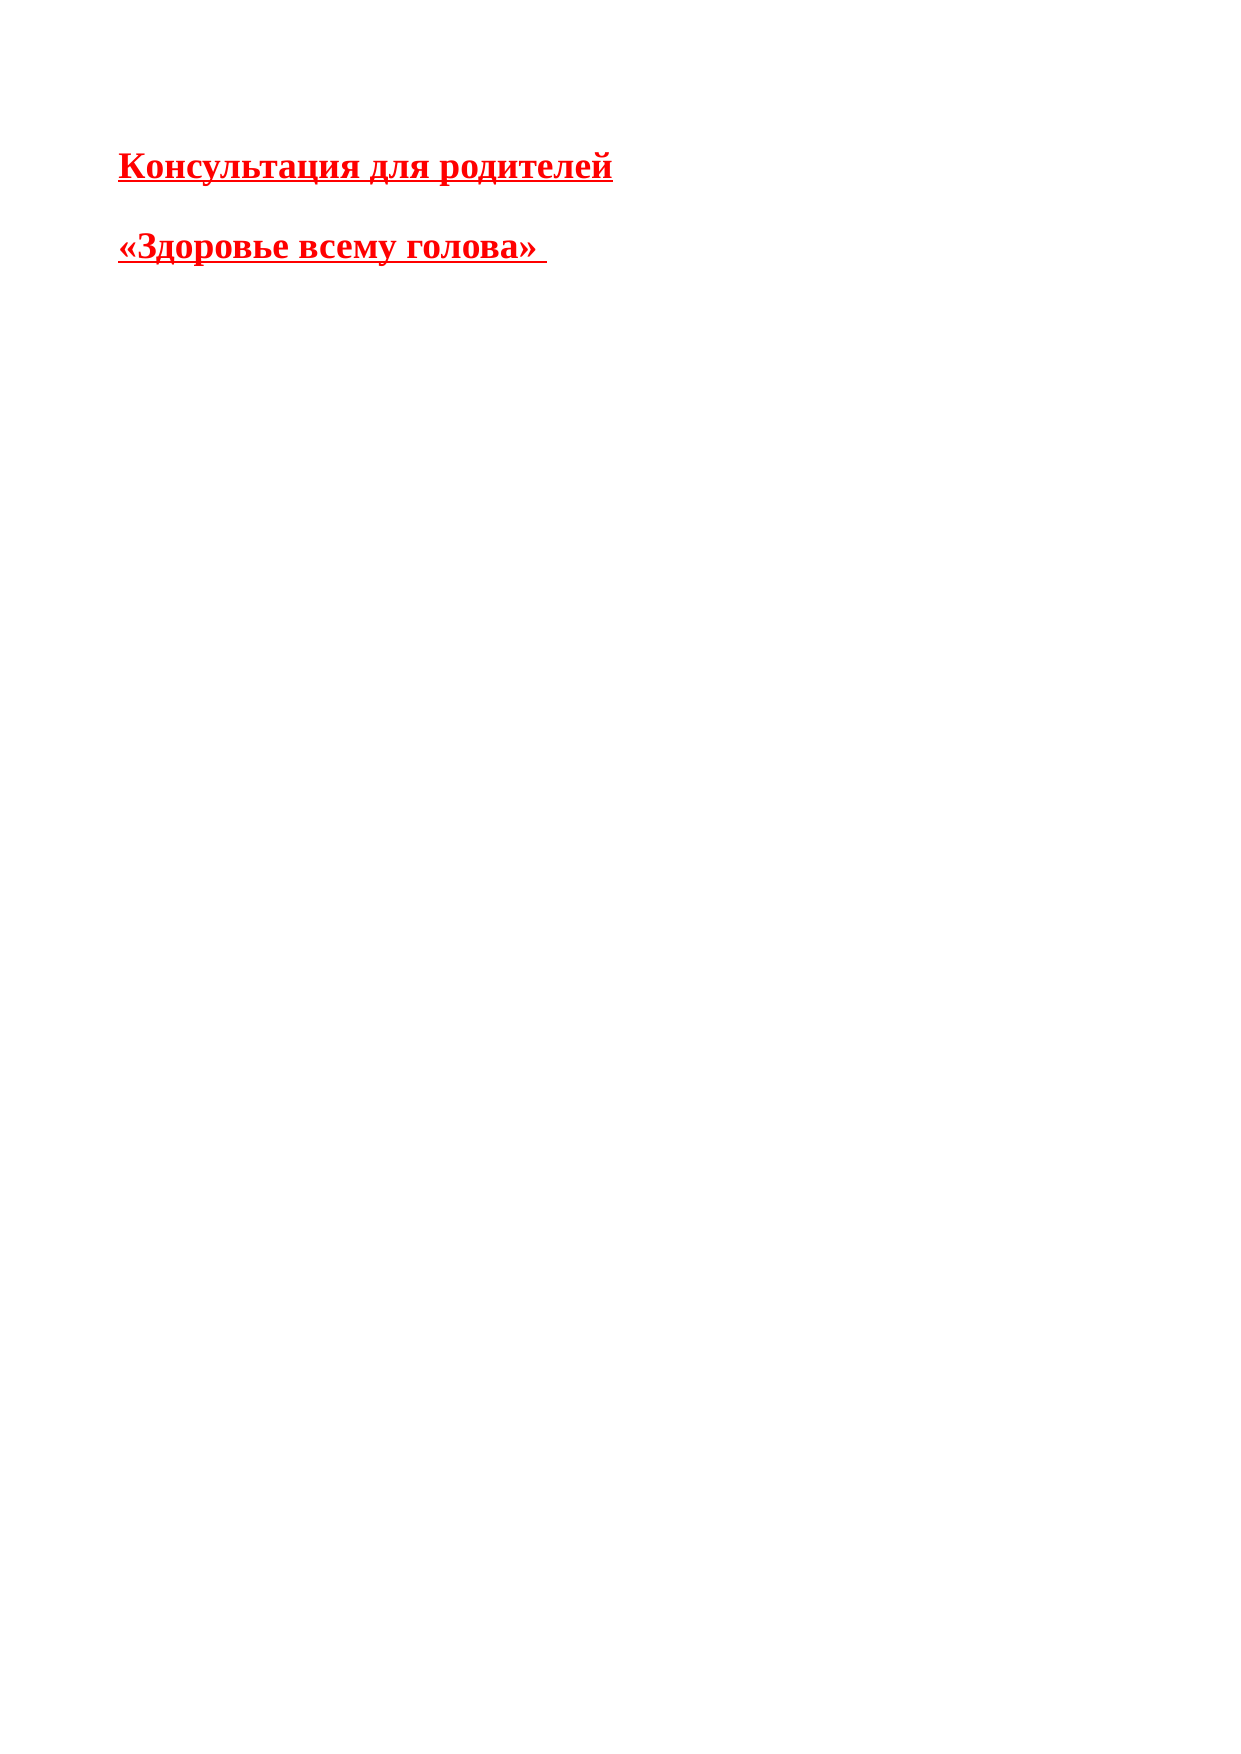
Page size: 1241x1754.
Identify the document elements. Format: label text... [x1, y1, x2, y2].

subtitle Консультация для родителей [118, 143, 1122, 186]
subtitle «Здоровье всему голова» [118, 224, 1122, 267]
